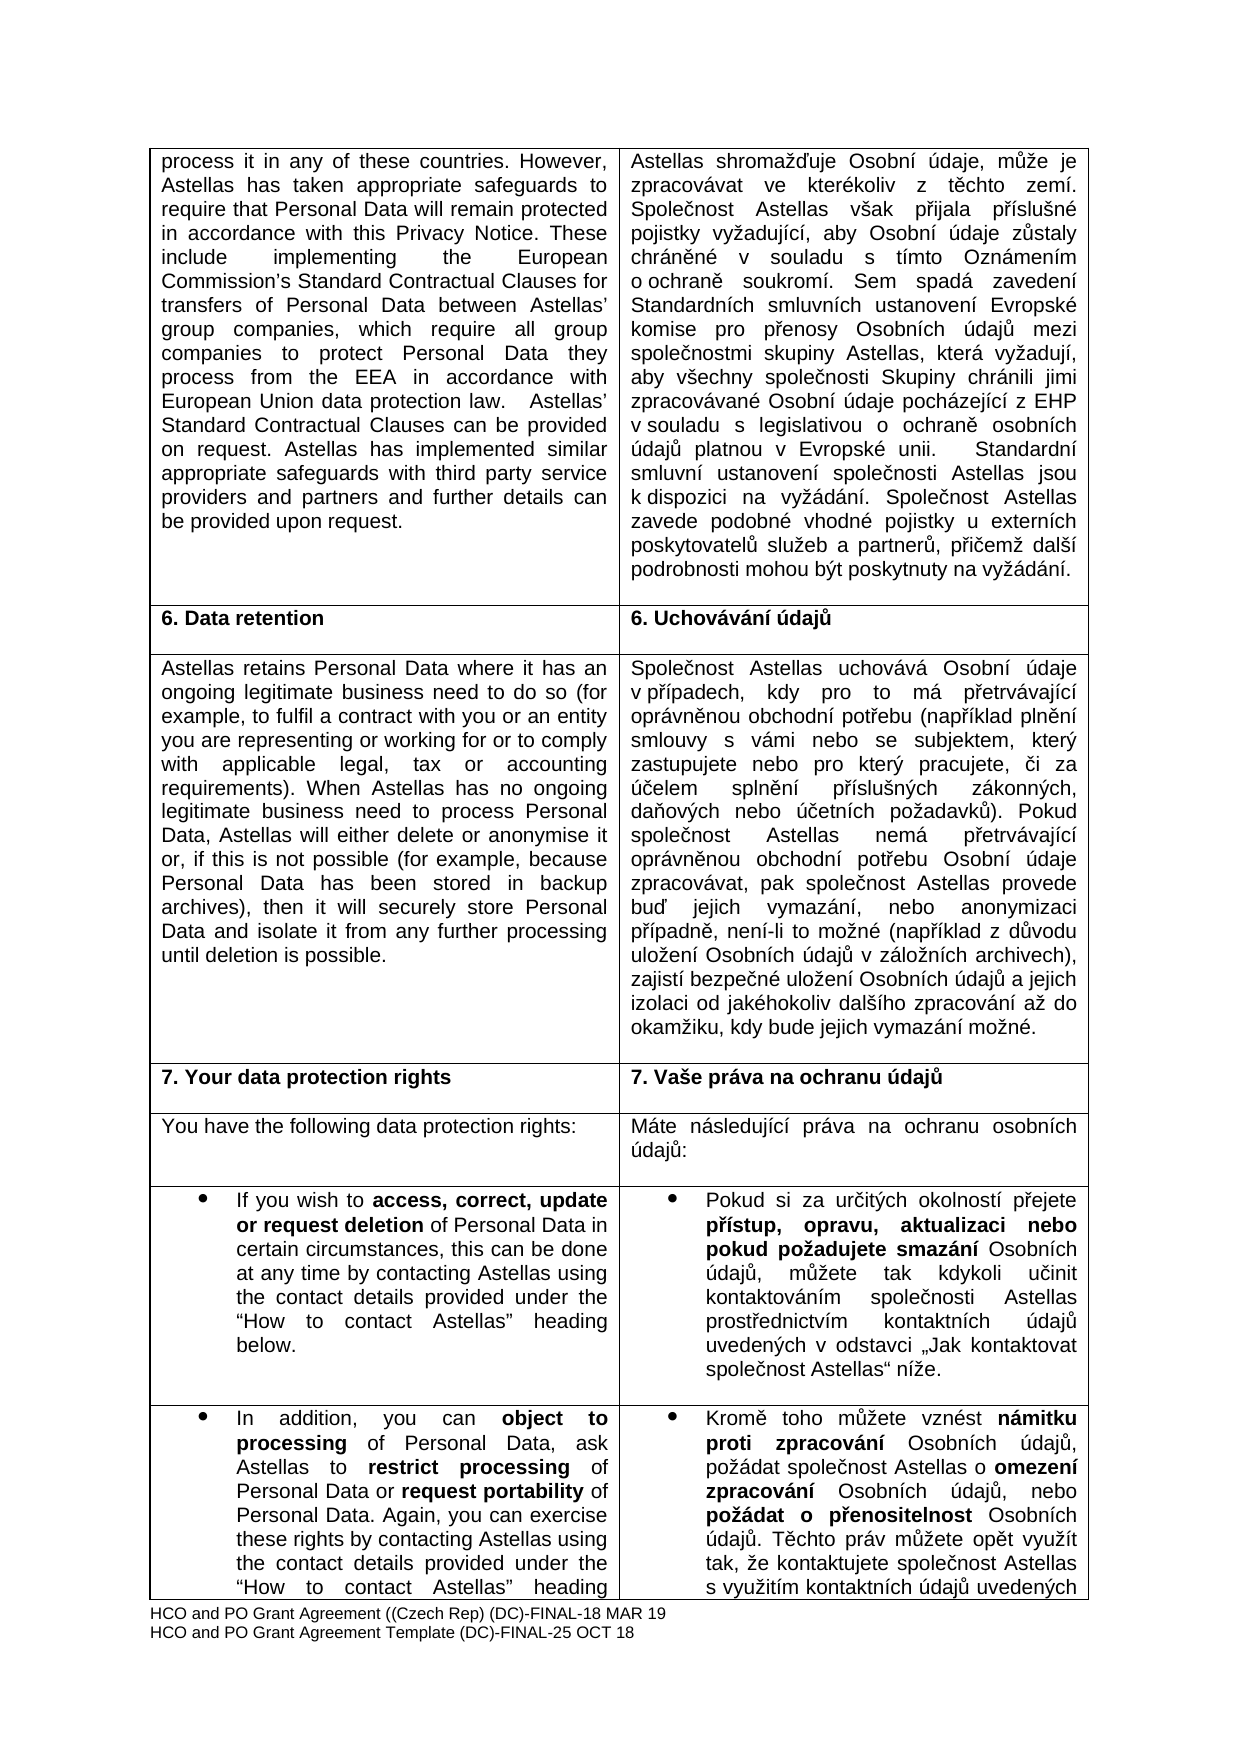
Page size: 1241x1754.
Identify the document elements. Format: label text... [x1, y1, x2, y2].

table_cell Astellas shromažďuje Osobní údaje, může je zpracovávat ve kterékoliv z těchto zemí. Společnost Astellas však přijala příslušné pojistky vyžadující, aby Osobní údaje zůstaly chráněné v souladu s tímto Oznámením o ochraně soukromí. Sem spadá zavedení Standardních smluvních ustanovení Evropské komise pro přenosy Osobních údajů mezi společnostmi skupiny Astellas, která vyžadují, aby všechny společnosti Skupiny chránili jimi zpracovávané Osobní údaje pocházející z EHP v souladu s legislativou o ochraně osobních údajů platnou v Evropské unii. Standardní smluvní ustanovení společnosti Astellas jsou k dispozici na vyžádání. Společnost Astellas zavede podobné vhodné pojistky u externích poskytovatelů služeb a partnerů, přičemž další podrobnosti mohou být poskytnuty na vyžádání. [620, 149, 1088, 604]
table_cell You have the following data protection rights: [151, 1114, 619, 1186]
table_cell Kromě toho můžete vznést námitku proti zpracování Osobních údajů, požádat společnost Astellas o omezení zpracování Osobních údajů, nebo požádat o přenositelnost Osobních údajů. Těchto práv můžete opět využít tak, že kontaktujete společnost Astellas s využitím kontaktních údajů uvedených [620, 1406, 1088, 1599]
table_cell 6. Data retention [151, 606, 619, 654]
table_cell 7. Vaše práva na ochranu údajů [620, 1064, 1088, 1113]
table_cell Pokud si za určitých okolností přejete přístup, opravu, aktualizaci nebo pokud požadujete smazání Osobních údajů, můžete tak kdykoli učinit kontaktováním společnosti Astellas prostřednictvím kontaktních údajů uvedených v odstavci „Jak kontaktovat společnost Astellas“ níže. [620, 1187, 1088, 1404]
table_cell process it in any of these countries. However, Astellas has taken appropriate safeguards to require that Personal Data will remain protected in accordance with this Privacy Notice. These include implementing the European Commission’s Standard Contractual Clauses for transfers of Personal Data between Astellas’ group companies, which require all group companies to protect Personal Data they process from the EEA in accordance with European Union data protection law. Astellas’ Standard Contractual Clauses can be provided on request. Astellas has implemented similar appropriate safeguards with third party service providers and partners and further details can be provided upon request. [151, 149, 619, 604]
table_cell Astellas retains Personal Data where it has an ongoing legitimate business need to do so (for example, to fulfil a contract with you or an entity you are representing or working for or to comply with applicable legal, tax or accounting requirements). When Astellas has no ongoing legitimate business need to process Personal Data, Astellas will either delete or anonymise it or, if this is not possible (for example, because Personal Data has been stored in backup archives), then it will securely store Personal Data and isolate it from any further processing until deletion is possible. [151, 655, 619, 1063]
table_cell Společnost Astellas uchovává Osobní údaje v případech, kdy pro to má přetrvávající oprávněnou obchodní potřebu (například plnění smlouvy s vámi nebo se subjektem, který zastupujete nebo pro který pracujete, či za účelem splnění příslušných zákonných, daňových nebo účetních požadavků). Pokud společnost Astellas nemá přetrvávající oprávněnou obchodní potřebu Osobní údaje zpracovávat, pak společnost Astellas provede buď jejich vymazání, nebo anonymizaci případně, není-li to možné (například z důvodu uložení Osobních údajů v záložních archivech), zajistí bezpečné uložení Osobních údajů a jejich izolaci od jakéhokoliv dalšího zpracování až do okamžiku, kdy bude jejich vymazání možné. [620, 655, 1088, 1063]
table_cell In addition, you can object to processing of Personal Data, ask Astellas to restrict processing of Personal Data or request portability of Personal Data. Again, you can exercise these rights by contacting Astellas using the contact details provided under the “How to contact Astellas” heading [151, 1406, 619, 1599]
table_cell 7. Your data protection rights [151, 1064, 619, 1113]
table_cell 6. Uchovávání údajů [620, 606, 1088, 654]
table_cell Máte následující práva na ochranu osobních údajů: [620, 1114, 1088, 1186]
table_cell If you wish to access, correct, update or request deletion of Personal Data in certain circumstances, this can be done at any time by contacting Astellas using the contact details provided under the “How to contact Astellas” heading below. [151, 1187, 619, 1404]
